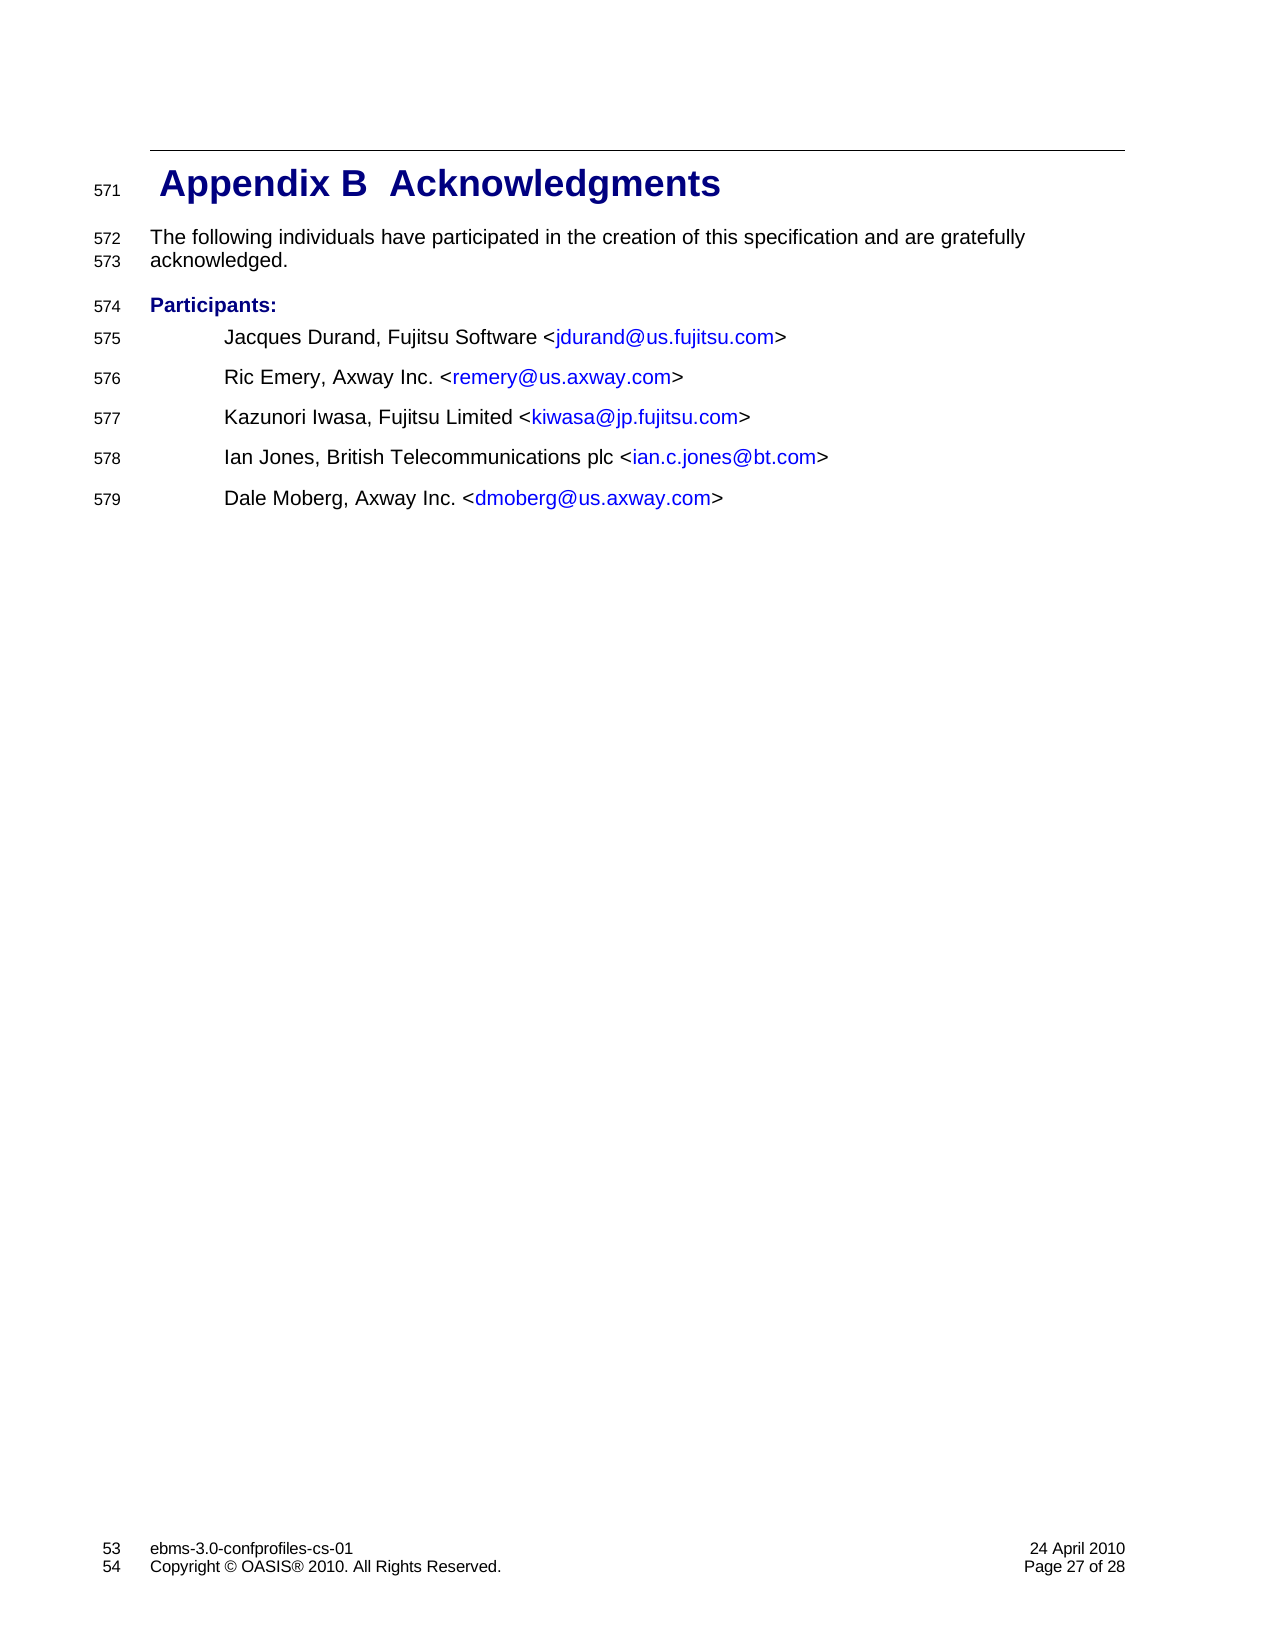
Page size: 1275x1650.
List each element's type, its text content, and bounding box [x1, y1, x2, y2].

text Kazunori Iwasa, Fujitsu Limited <kiwasa@jp.fujitsu.com> [224, 406, 1125, 429]
text Dale Moberg, Axway Inc. <dmoberg@us.axway.com> [224, 486, 1125, 509]
text Ian Jones, British Telecommunications plc <ian.c.jones@bt.com> [224, 446, 1125, 469]
text The following individuals have participated in the creation of this specification and are gratefully acknowledged. [150, 225, 1125, 272]
subtitle Acknowledgments [150, 151, 1125, 204]
text Ric Emery, Axway Inc. <remery@us.axway.com> [224, 365, 1125, 389]
title Participants: [150, 293, 1125, 317]
text Jacques Durand, Fujitsu Software <jdurand@us.fujitsu.com> [224, 325, 1125, 349]
